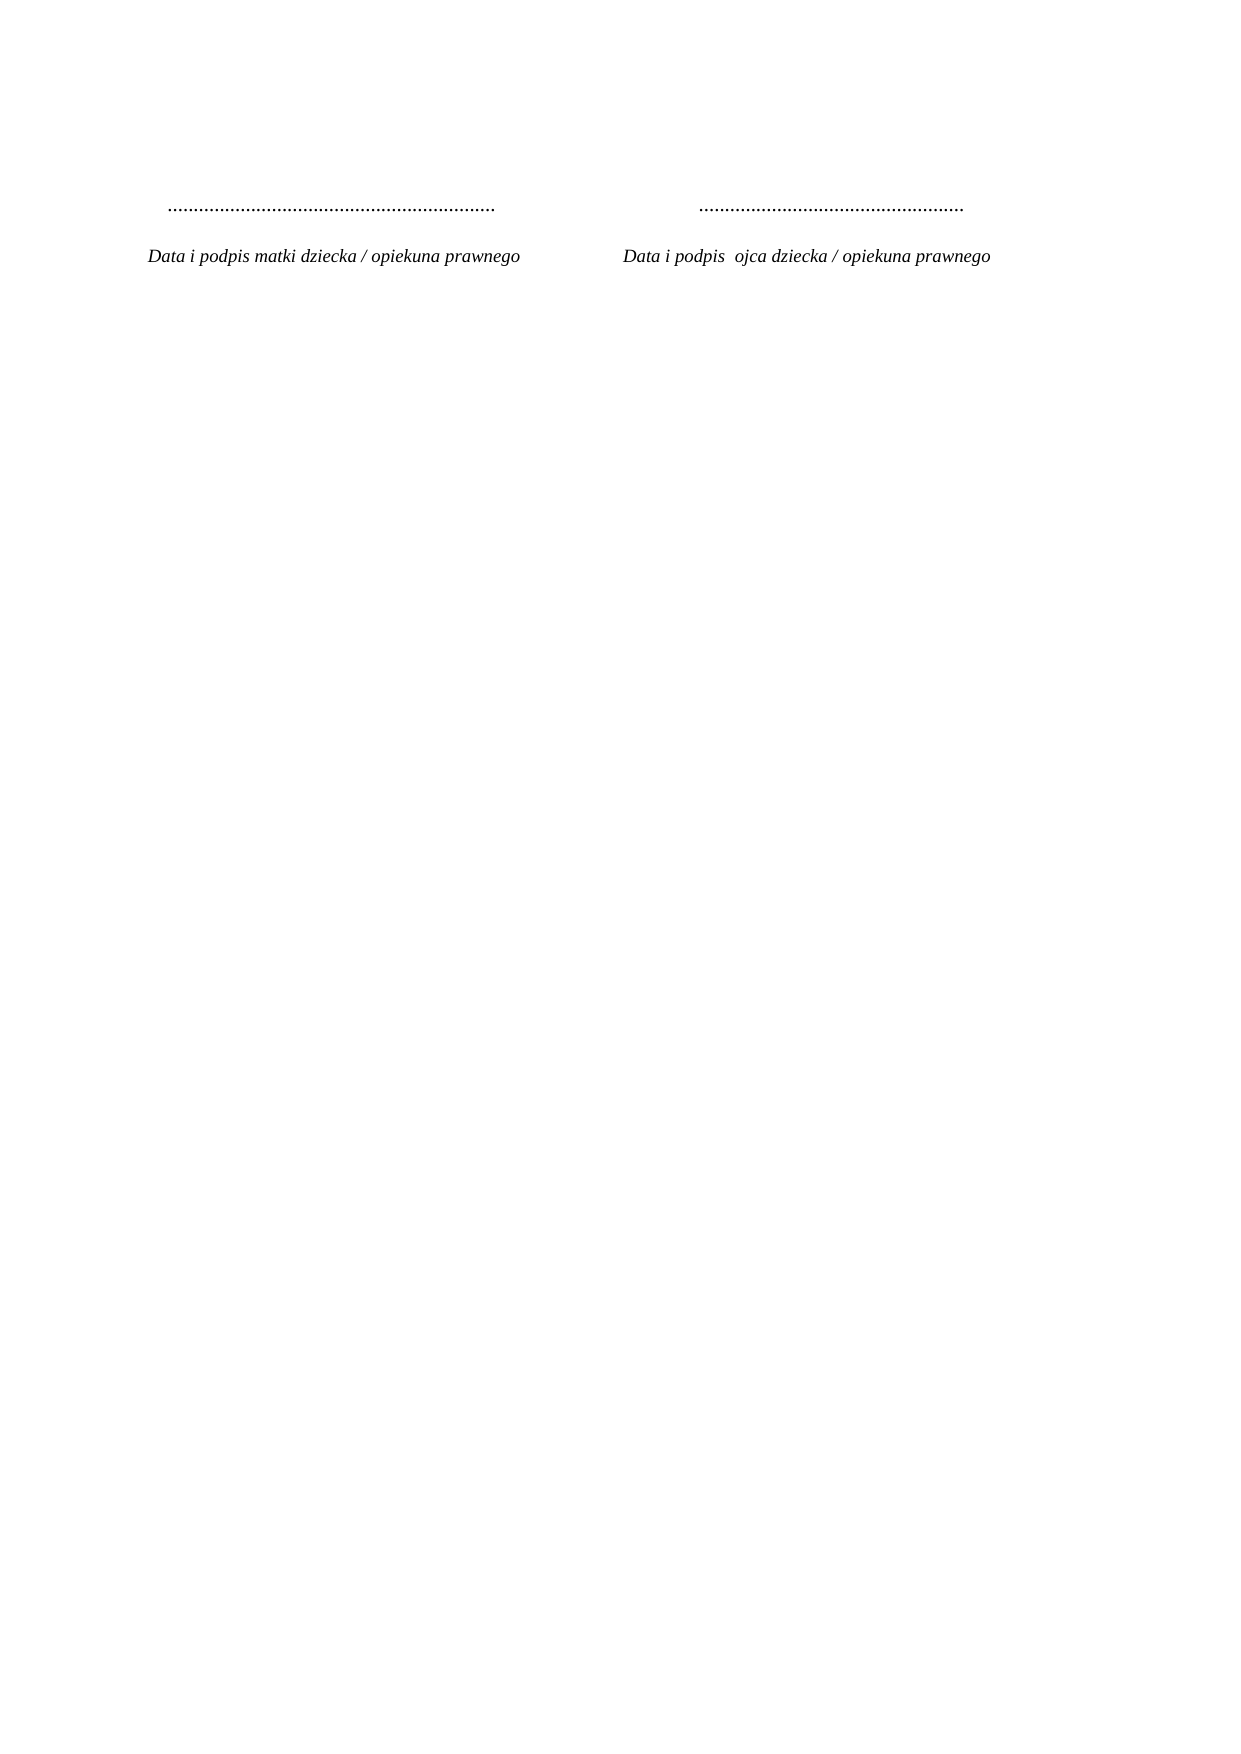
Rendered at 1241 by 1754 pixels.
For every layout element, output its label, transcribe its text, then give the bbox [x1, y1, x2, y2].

text ............................................................... ................................................... [162, 192, 1093, 216]
text Data i podpis matki dziecka / opiekuna prawnego Data i podpis ojca dziecka / opiekuna prawnego [148, 245, 1093, 267]
